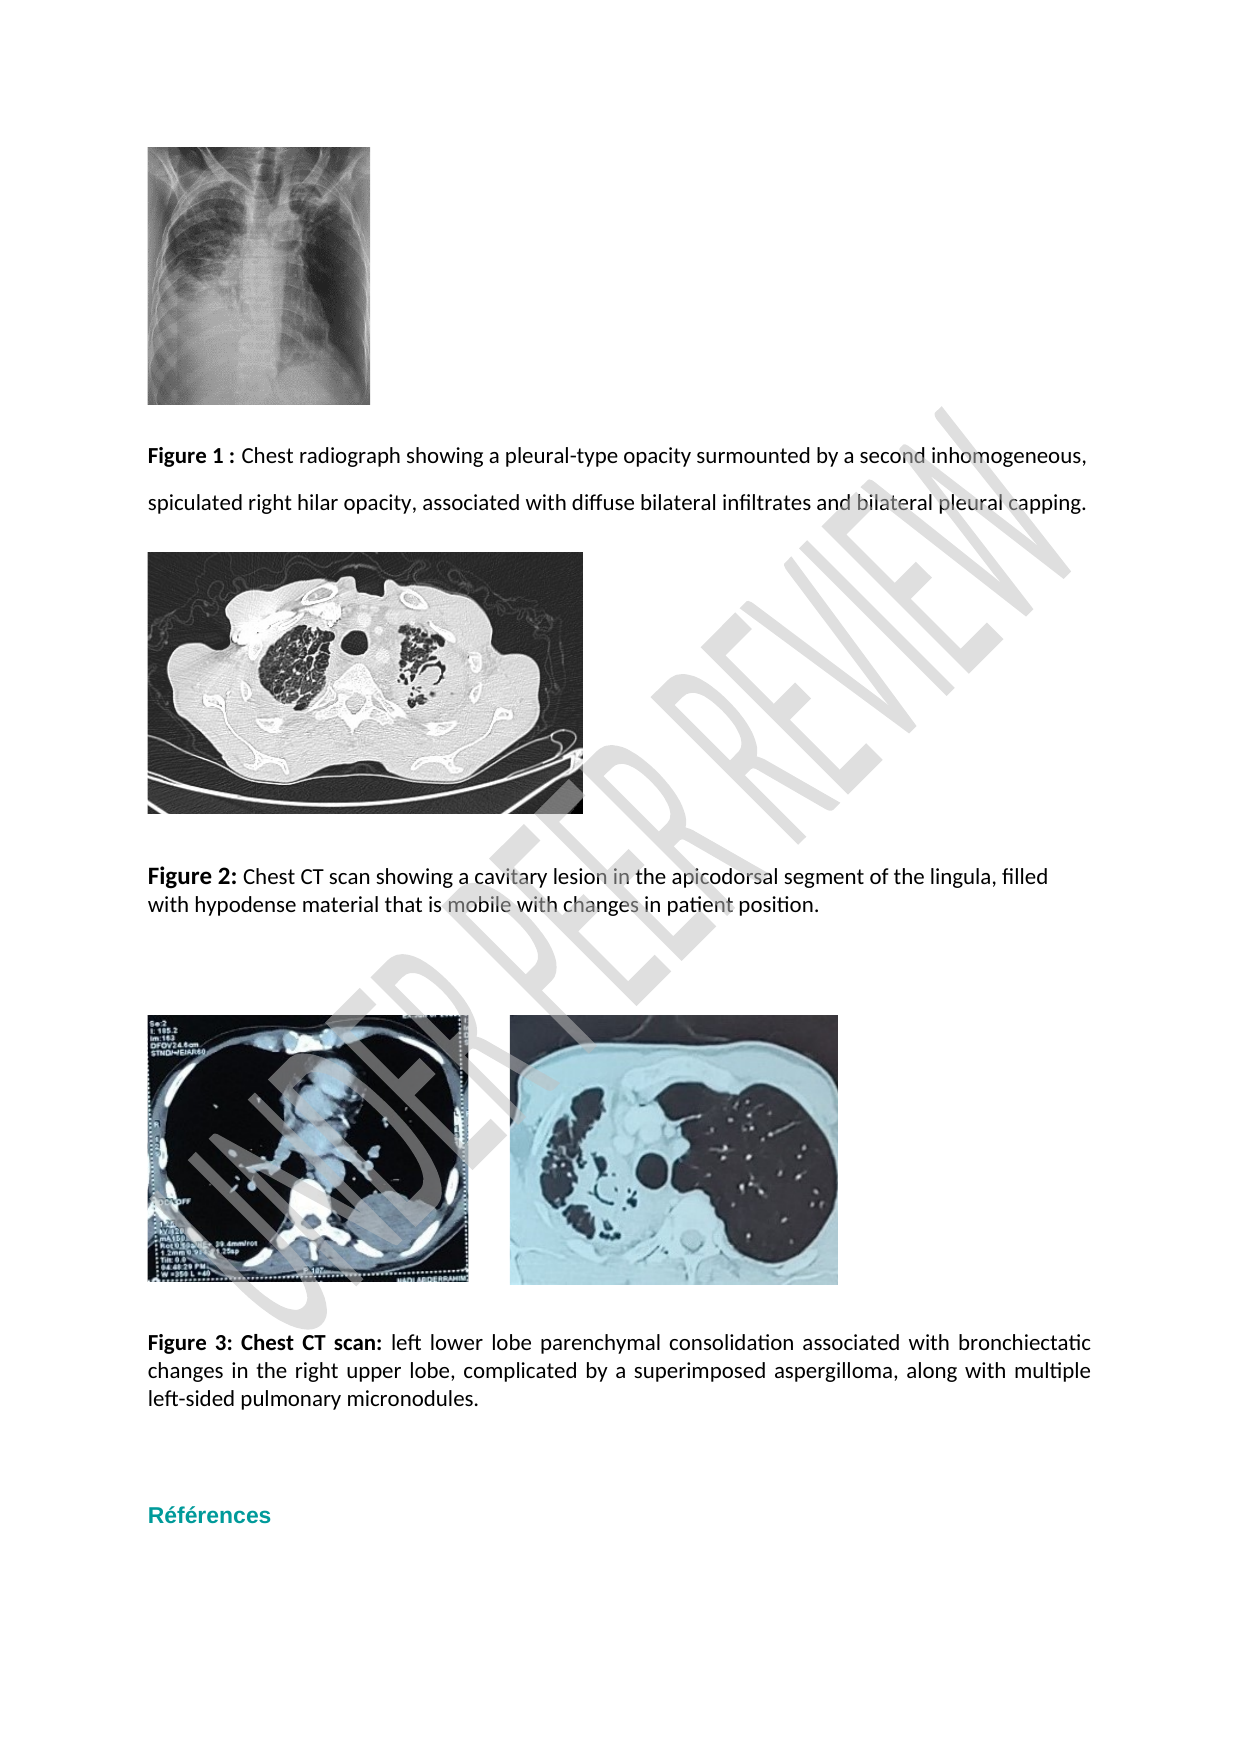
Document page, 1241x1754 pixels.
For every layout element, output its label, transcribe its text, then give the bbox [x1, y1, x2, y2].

text Figure 1 : Chest radiograph showing a pleural-type opacity surmounted by a second inhomogeneous, spiculated right hilar opacity, associated with diffuse bilateral infiltrates and bilateral pleural capping. [148, 441, 1013, 517]
text Figure 2: Chest CT scan showing a cavitary lesion in the apicodorsal segment of the lingula, filled with hypodense material that is mobile with changes in patient position. [148, 860, 530, 918]
text Figure 1 : Chest radiograph showing a pleural-type opacity surmounted by a second inhomogeneous, spiculated right hilar opacity, associated with diffuse bilateral infiltrates and bilateral pleural capping. [970, 441, 1093, 517]
text Références [148, 1502, 1093, 1528]
text Figure 2: Chest CT scan showing a cavitary lesion in the apicodorsal segment of the lingula, filled with hypodense material that is mobile with changes in patient position. [515, 860, 637, 918]
text Figure 2: Chest CT scan showing a cavitary lesion in the apicodorsal segment of the lingula, filled with hypodense material that is mobile with changes in patient position. [625, 860, 1093, 918]
text Figure 3: Chest CT scan: left lower lobe parenchymal consolidation associated with bronchiectatic changes in the right upper lobe, complicated by a superimposed aspergilloma, along with multiple left-sided pulmonary micronodules. [148, 1328, 1093, 1412]
